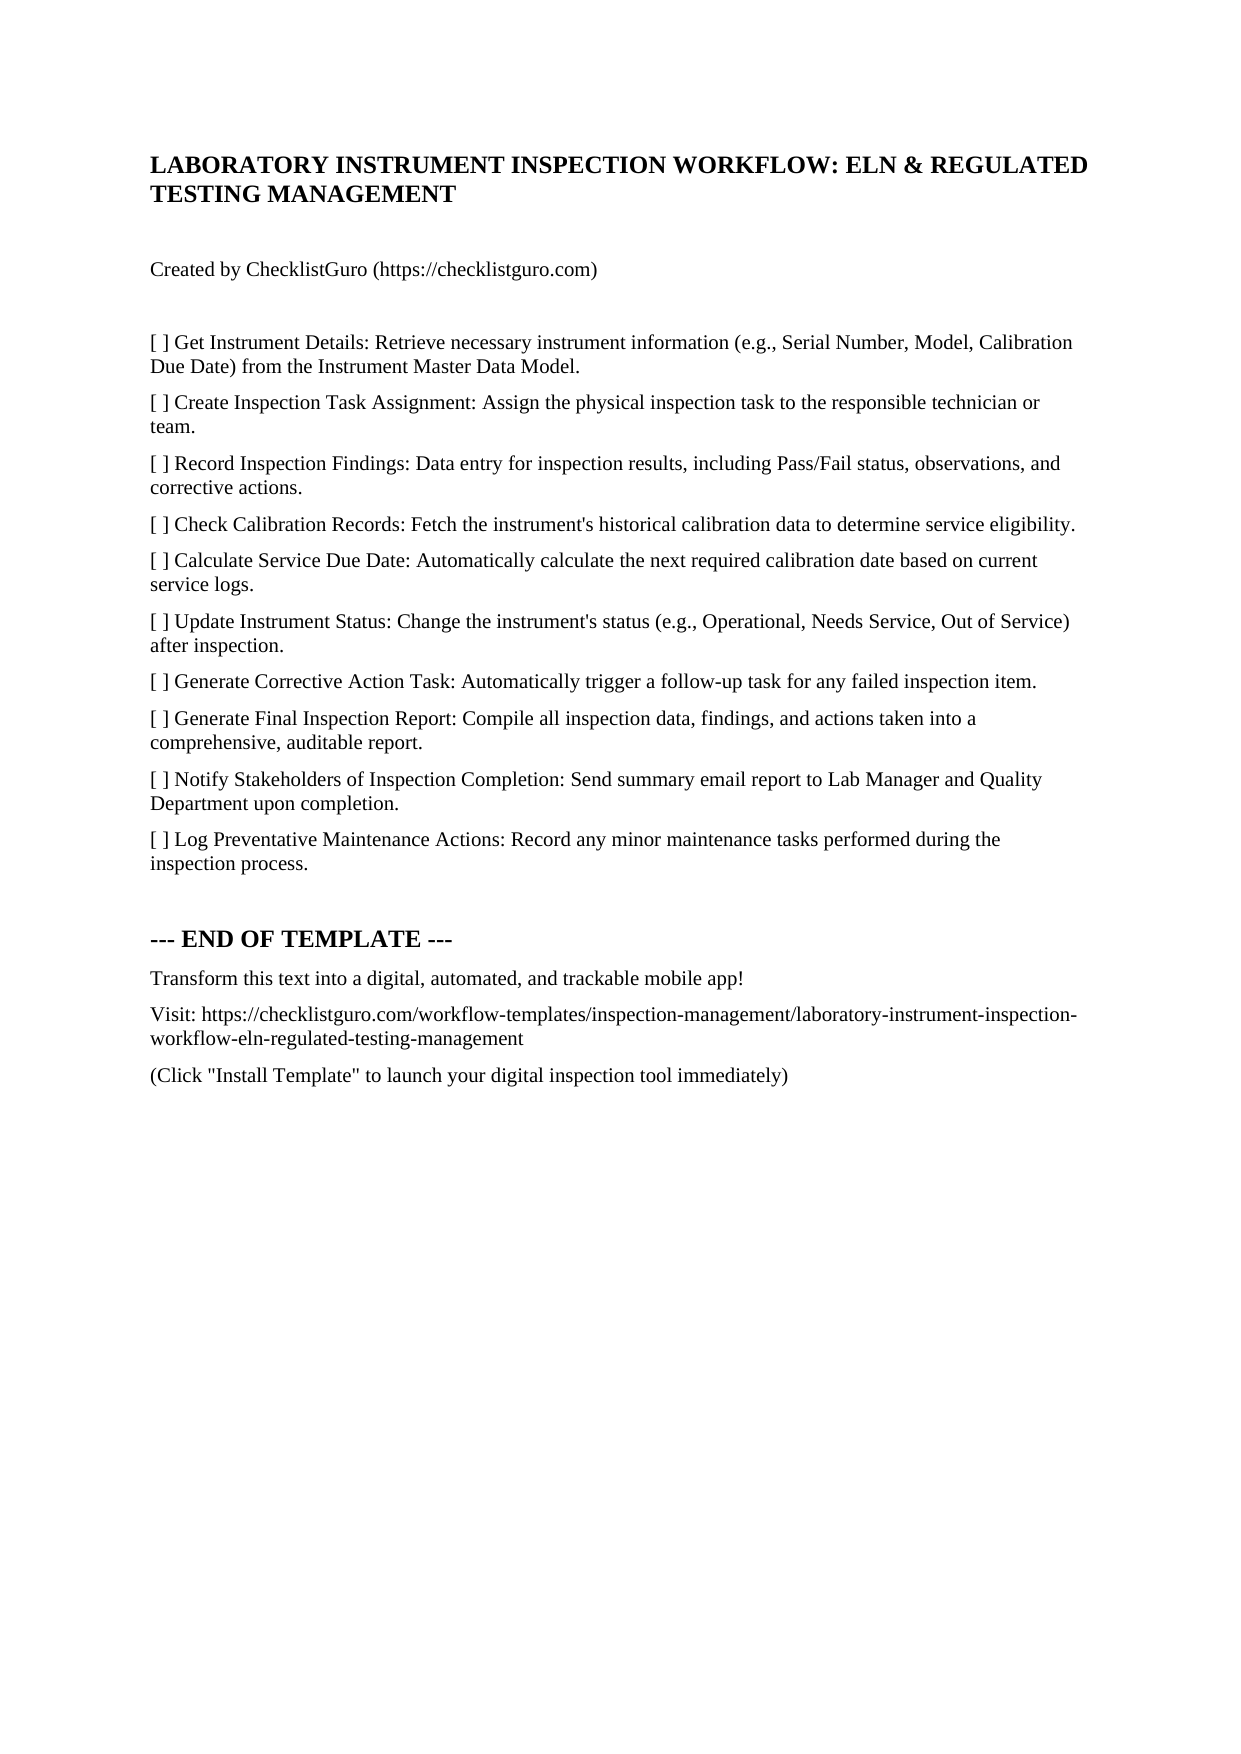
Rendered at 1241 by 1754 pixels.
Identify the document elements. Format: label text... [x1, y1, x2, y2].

text [ ] Notify Stakeholders of Inspection Completion: Send summary email report to Lab Manager and Quality Department upon completion. [150, 767, 1090, 815]
text Transform this text into a digital, automated, and trackable mobile app! [150, 966, 1090, 990]
text (Click "Install Template" to launch your digital inspection tool immediately) [150, 1063, 1090, 1087]
text [ ] Calculate Service Due Date: Automatically calculate the next required calibration date based on current service logs. [150, 548, 1090, 596]
text [ ] Check Calibration Records: Fetch the instrument's historical calibration data to determine service eligibility. [150, 512, 1090, 536]
text [ ] Get Instrument Details: Retrieve necessary instrument information (e.g., Serial Number, Model, Calibration Due Date) from the Instrument Master Data Model. [150, 330, 1090, 378]
text Created by ChecklistGuro (https://checklistguro.com) [150, 257, 1090, 281]
text [ ] Create Inspection Task Assignment: Assign the physical inspection task to the responsible technician or team. [150, 390, 1090, 438]
text --- END OF TEMPLATE --- [150, 924, 1090, 953]
text [ ] Generate Corrective Action Task: Automatically trigger a follow-up task for any failed inspection item. [150, 669, 1090, 693]
text [ ] Log Preventative Maintenance Actions: Record any minor maintenance tasks performed during the inspection process. [150, 827, 1090, 875]
text [ ] Record Inspection Findings: Data entry for inspection results, including Pass/Fail status, observations, and corrective actions. [150, 451, 1090, 499]
text [ ] Update Instrument Status: Change the instrument's status (e.g., Operational, Needs Service, Out of Service) after inspection. [150, 609, 1090, 657]
text [ ] Generate Final Inspection Report: Compile all inspection data, findings, and actions taken into a comprehensive, auditable report. [150, 706, 1090, 754]
text LABORATORY INSTRUMENT INSPECTION WORKFLOW: ELN & REGULATED TESTING MANAGEMENT [150, 150, 1090, 207]
text Visit: https://checklistguro.com/workflow-templates/inspection-management/laboratory-instrument-inspection-workflow-eln-regulated-testing-management [150, 1002, 1090, 1050]
